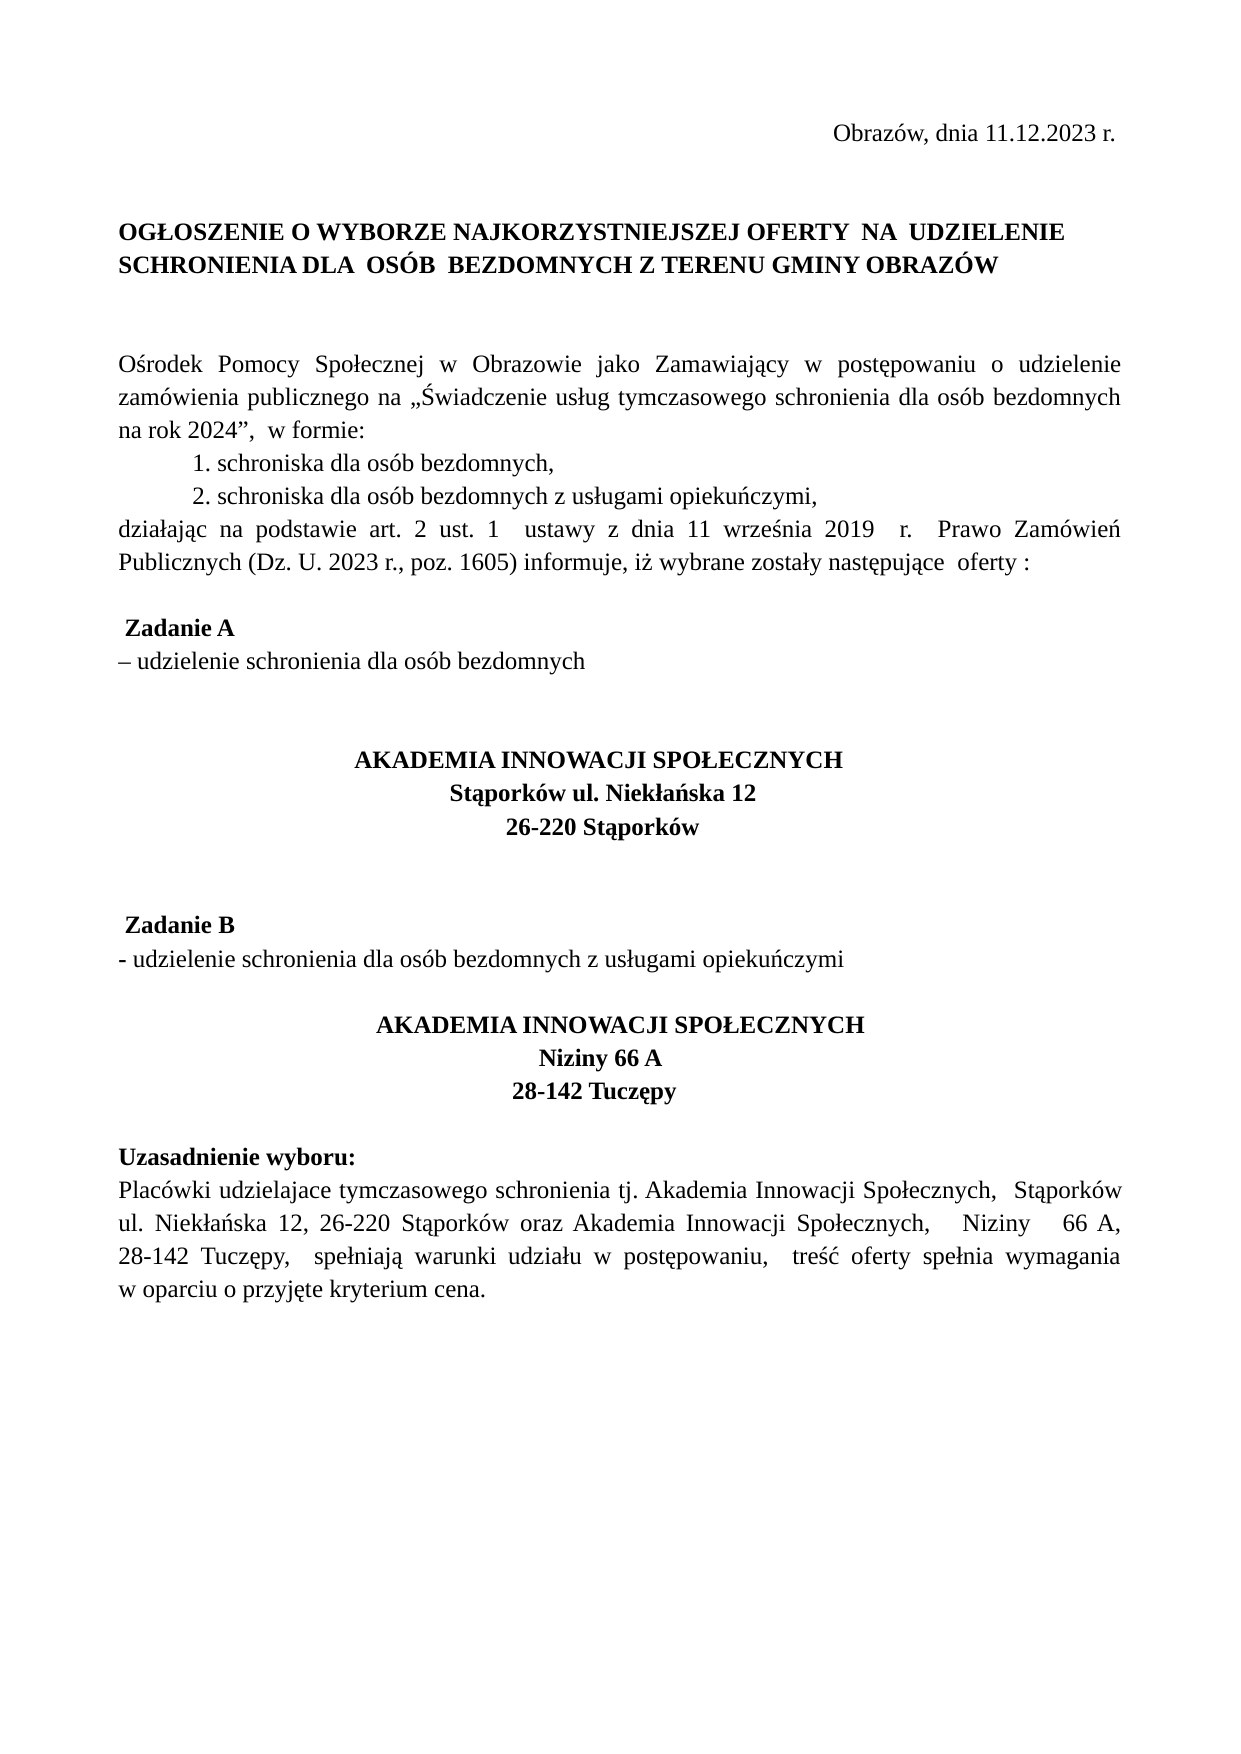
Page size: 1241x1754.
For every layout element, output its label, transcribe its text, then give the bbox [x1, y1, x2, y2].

text 1. schroniska dla osób bezdomnych, [118, 448, 1122, 477]
text AKADEMIA INNOWACJI SPOŁECZNYCH [118, 746, 1122, 774]
text 26-220 Stąporków [118, 812, 1122, 840]
text Niziny 66 A [118, 1043, 1122, 1071]
text działając na podstawie art. 2 ust. 1 ustawy z dnia 11 września 2019 r. Prawo Zamówień Publicznych (Dz. U. 2023 r., poz. 1605) informuje, iż wybrane zostały następujące oferty : [118, 514, 1122, 576]
text Obrazów, dnia 11.12.2023 r. [118, 118, 1122, 147]
text Stąporków ul. Niekłańska 12 [118, 778, 1122, 807]
text Zadanie A [118, 613, 1122, 642]
text Uzasadnienie wyboru: [118, 1142, 1122, 1171]
text 2. schroniska dla osób bezdomnych z usługami opiekuńczymi, [118, 481, 1122, 510]
text – udzielenie schronienia dla osób bezdomnych [118, 646, 1122, 675]
text 28-142 Tuczępy [118, 1076, 1122, 1104]
text Ośrodek Pomocy Społecznej w Obrazowie jako Zamawiający w postępowaniu o udzielenie zamówienia publicznego na „Świadczenie usług tymczasowego schronienia dla osób bezdomnych na rok 2024”, w formie: [118, 349, 1122, 444]
text - udzielenie schronienia dla osób bezdomnych z usługami opiekuńczymi [118, 944, 1122, 972]
text AKADEMIA INNOWACJI SPOŁECZNYCH [118, 1010, 1122, 1038]
text Zadanie B [118, 911, 1122, 939]
text OGŁOSZENIE O WYBORZE NAJKORZYSTNIEJSZEJ OFERTY NA UDZIELENIE SCHRONIENIA DLA OSÓB BEZDOMNYCH Z TERENU GMINY OBRAZÓW [118, 217, 1122, 279]
text Placówki udzielajace tymczasowego schronienia tj. Akademia Innowacji Społecznych, Stąporków ul. Niekłańska 12, 26-220 Stąporków oraz Akademia Innowacji Społecznych, Niziny 66 A, 28-142 Tuczępy, spełniają warunki udziału w postępowaniu, treść oferty spełnia wymagania w oparciu o przyjęte kryterium cena. [118, 1175, 1122, 1303]
